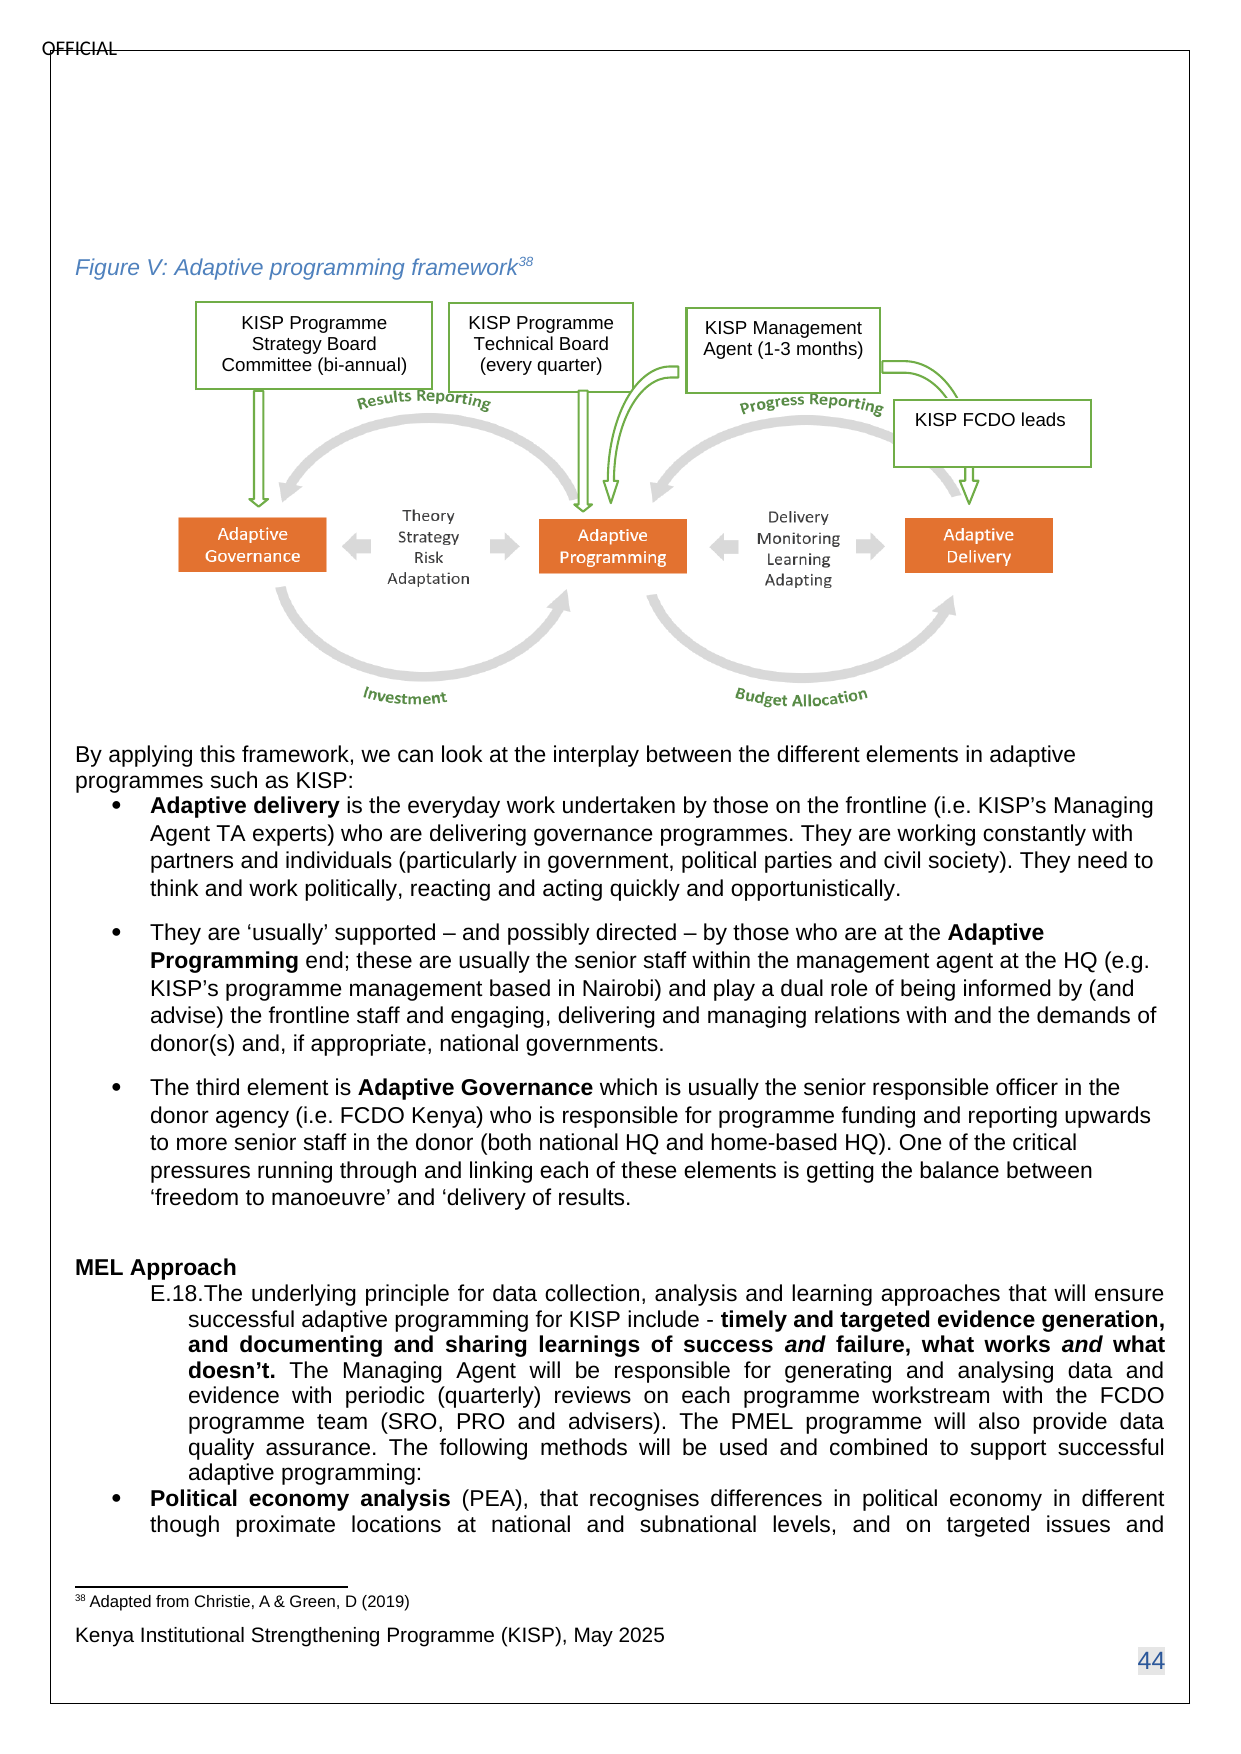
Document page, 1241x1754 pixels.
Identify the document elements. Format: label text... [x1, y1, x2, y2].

text KISP FCDO leads [904, 409, 1081, 430]
text Figure V: Adaptive programming framework [75, 254, 1165, 280]
list They are ‘usually’ supported – and possibly directed – by those who are at the Adaptive Programming end; these are usually the senior staff within the management agent at the HQ (e.g. KISP’s programme management based in Nairobi) and play a dual role of being informed by (and advise) the frontline staff and engaging, delivering and managing relations with and the demands of donor(s) and, if appropriate, national governments. [112, 920, 1165, 1056]
text Adapted from Christie, A & Green, D (2019) [75, 1593, 1165, 1611]
picture [881, 341, 1067, 398]
picture [173, 341, 1067, 742]
text KISP Programme Technical Board (every quarter) [459, 312, 623, 375]
text KISP Management Agent (1-3 months) [696, 317, 870, 359]
text MEL Approach [75, 1255, 1165, 1281]
list The third element is Adaptive Governance which is usually the senior responsible officer in the donor agency (i.e. FCDO Kenya) who is responsible for programme funding and reporting upwards to more senior staff in the donor (both national HQ and home-based HQ). One of the critical pressures running through and linking each of these elements is getting the balance between ‘freedom to manoeuvre’ and ‘delivery of results. [112, 1075, 1165, 1211]
list Political economy analysis (PEA), that recognises differences in political economy in different though proximate locations at national and subnational levels, and on targeted issues and [112, 1486, 1165, 1537]
list Adaptive delivery is the everyday work undertaken by those on the frontline (i.e. KISP’s Managing Agent TA experts) who are delivering governance programmes. They are working constantly with partners and individuals (particularly in government, political parties and civil society). They need to think and work politically, reacting and acting quickly and opportunistically. [112, 793, 1165, 901]
text KISP Programme Strategy Board Committee (bi-annual) [206, 312, 422, 375]
text By applying this framework, we can look at the interplay between the different elements in adaptive programmes such as KISP: [75, 742, 1165, 793]
list The underlying principle for data collection, analysis and learning approaches that will ensure successful adaptive programming for KISP include - timely and targeted evidence generation, and documenting and sharing learnings of success and failure, what works and what doesn’t. The Managing Agent will be responsible for generating and analysing data and evidence with periodic (quarterly) reviews on each programme workstream with the FCDO programme team (SRO, PRO and advisers). The PMEL programme will also provide data quality assurance. The following methods will be used and combined to support successful adaptive programming: [150, 1281, 1165, 1486]
